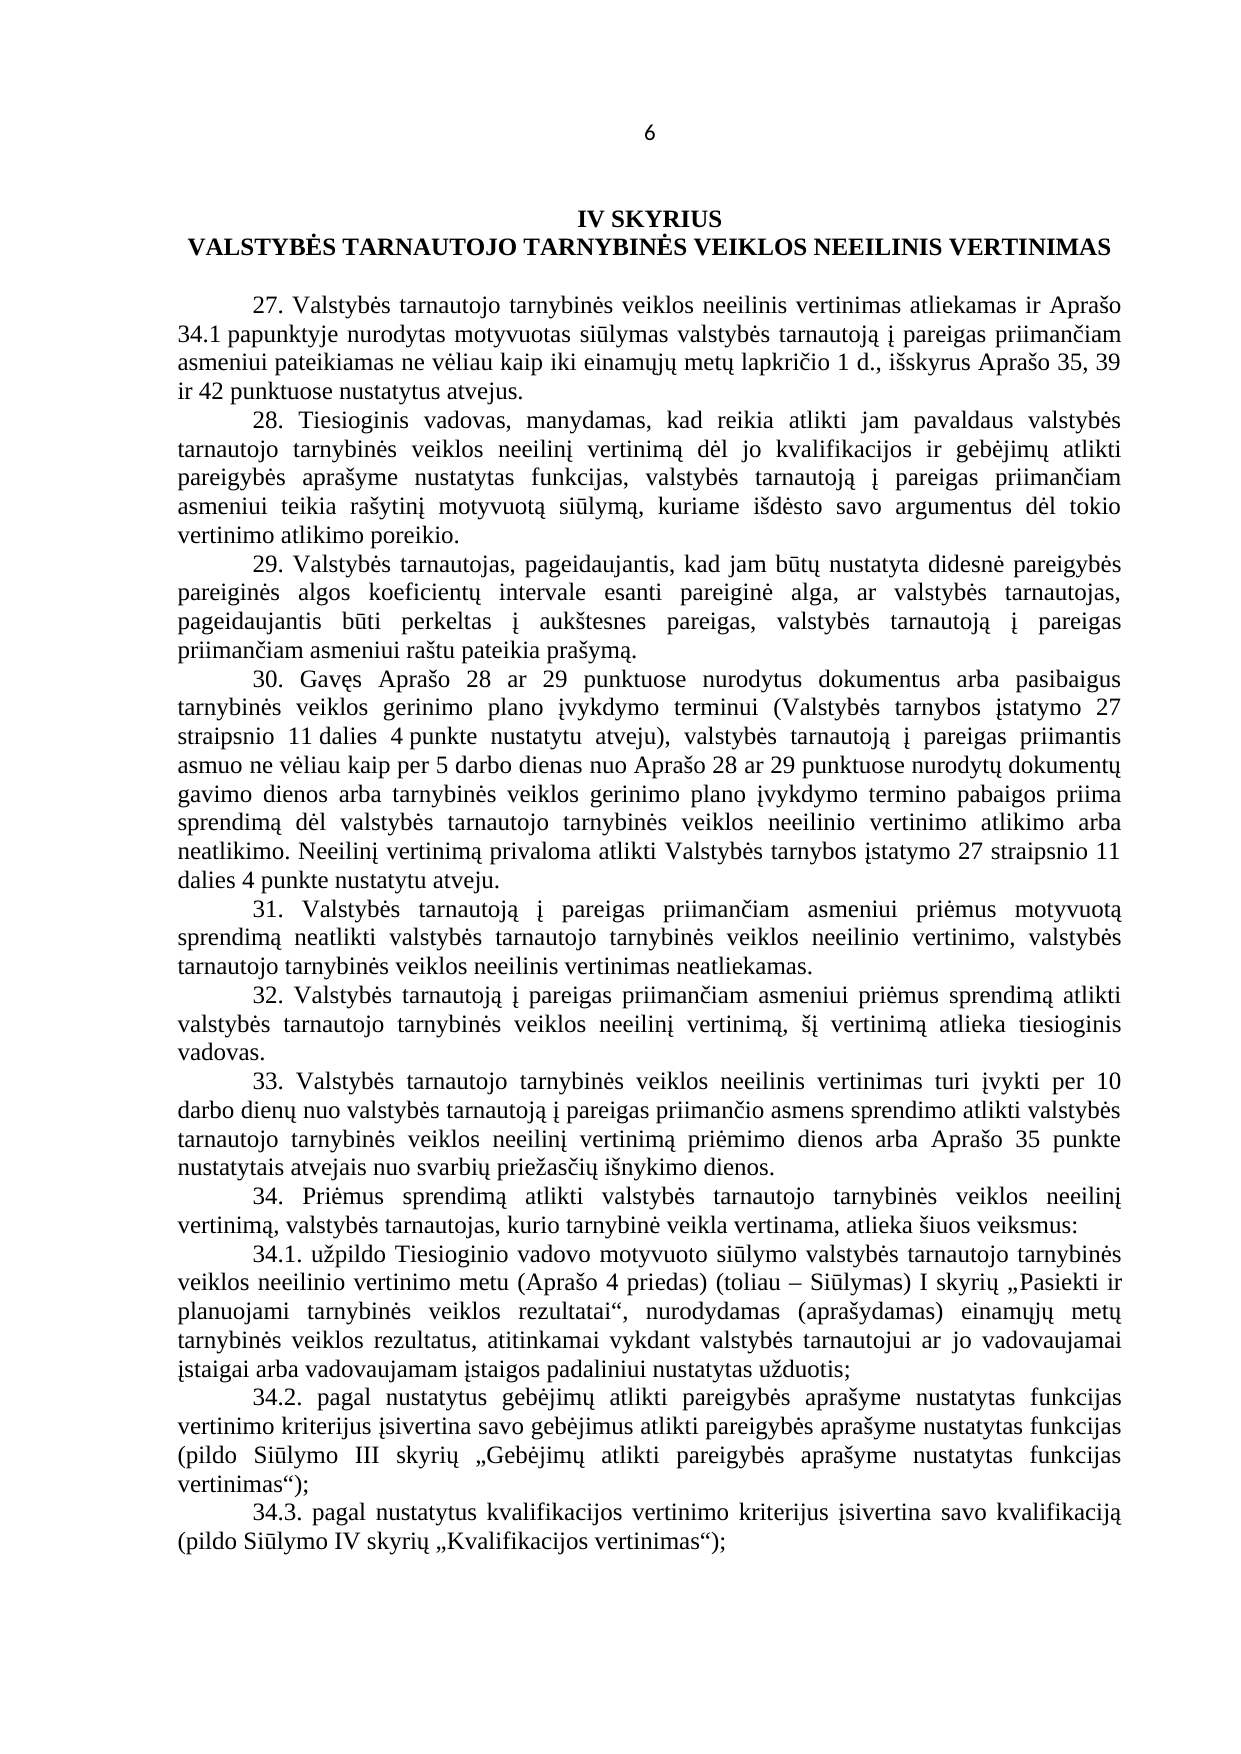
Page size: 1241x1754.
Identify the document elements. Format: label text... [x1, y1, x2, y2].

text IV SKYRIUS [177, 204, 1122, 232]
text 33. Valstybės tarnautojo tarnybinės veiklos neeilinis vertinimas turi įvykti per 10 darbo dienų nuo valstybės tarnautoją į pareigas priimančio asmens sprendimo atlikti valstybės tarnautojo tarnybinės veiklos neeilinį vertinimą priėmimo dienos arba Aprašo 35 punkte nustatytais atvejais nuo svarbių priežasčių išnykimo dienos. [177, 1066, 1122, 1181]
text VALSTYBĖS TARNAUTOJO TARNYBINĖS VEIKLOS NEEILINIS VERTINIMAS [177, 232, 1122, 261]
text 28. Tiesioginis vadovas, manydamas, kad reikia atlikti jam pavaldaus valstybės tarnautojo tarnybinės veiklos neeilinį vertinimą dėl jo kvalifikacijos ir gebėjimų atlikti pareigybės aprašyme nustatytas funkcijas, valstybės tarnautoją į pareigas priimančiam asmeniui teikia rašytinį motyvuotą siūlymą, kuriame išdėsto savo argumentus dėl tokio vertinimo atlikimo poreikio. [177, 405, 1122, 549]
text 32. Valstybės tarnautoją į pareigas priimančiam asmeniui priėmus sprendimą atlikti valstybės tarnautojo tarnybinės veiklos neeilinį vertinimą, šį vertinimą atlieka tiesioginis vadovas. [177, 980, 1122, 1066]
text 30. Gavęs Aprašo 28 ar 29 punktuose nurodytus dokumentus arba pasibaigus tarnybinės veiklos gerinimo plano įvykdymo terminui (Valstybės tarnybos įstatymo 27 straipsnio 11 dalies 4 punkte nustatytu atveju), valstybės tarnautoją į pareigas priimantis asmuo ne vėliau kaip per 5 darbo dienas nuo Aprašo 28 ar 29 punktuose nurodytų dokumentų gavimo dienos arba tarnybinės veiklos gerinimo plano įvykdymo termino pabaigos priima sprendimą dėl valstybės tarnautojo tarnybinės veiklos neeilinio vertinimo atlikimo arba neatlikimo. Neeilinį vertinimą privaloma atlikti Valstybės tarnybos įstatymo 27 straipsnio 11 dalies 4 punkte nustatytu atveju. [177, 664, 1122, 894]
text 34.1. užpildo Tiesioginio vadovo motyvuoto siūlymo valstybės tarnautojo tarnybinės veiklos neeilinio vertinimo metu (Aprašo 4 priedas) (toliau – Siūlymas) I skyrių „Pasiekti ir planuojami tarnybinės veiklos rezultatai“, nurodydamas (aprašydamas) einamųjų metų tarnybinės veiklos rezultatus, atitinkamai vykdant valstybės tarnautojui ar jo vadovaujamai įstaigai arba vadovaujamam įstaigos padaliniui nustatytas užduotis; [177, 1239, 1122, 1382]
text 31. Valstybės tarnautoją į pareigas priimančiam asmeniui priėmus motyvuotą sprendimą neatlikti valstybės tarnautojo tarnybinės veiklos neeilinio vertinimo, valstybės tarnautojo tarnybinės veiklos neeilinis vertinimas neatliekamas. [177, 894, 1122, 980]
text 34.2. pagal nustatytus gebėjimų atlikti pareigybės aprašyme nustatytas funkcijas vertinimo kriterijus įsivertina savo gebėjimus atlikti pareigybės aprašyme nustatytas funkcijas (pildo Siūlymo III skyrių „Gebėjimų atlikti pareigybės aprašyme nustatytas funkcijas vertinimas“); [177, 1382, 1122, 1497]
text 34. Priėmus sprendimą atlikti valstybės tarnautojo tarnybinės veiklos neeilinį vertinimą, valstybės tarnautojas, kurio tarnybinė veikla vertinama, atlieka šiuos veiksmus: [177, 1181, 1122, 1239]
text 29. Valstybės tarnautojas, pageidaujantis, kad jam būtų nustatyta didesnė pareigybės pareiginės algos koeficientų intervale esanti pareiginė alga, ar valstybės tarnautojas, pageidaujantis būti perkeltas į aukštesnes pareigas, valstybės tarnautoją į pareigas priimančiam asmeniui raštu pateikia prašymą. [177, 549, 1122, 664]
text 34.3. pagal nustatytus kvalifikacijos vertinimo kriterijus įsivertina savo kvalifikaciją (pildo Siūlymo IV skyrių „Kvalifikacijos vertinimas“); [177, 1497, 1122, 1555]
text 27. Valstybės tarnautojo tarnybinės veiklos neeilinis vertinimas atliekamas ir Aprašo 34.1 papunktyje nurodytas motyvuotas siūlymas valstybės tarnautoją į pareigas priimančiam asmeniui pateikiamas ne vėliau kaip iki einamųjų metų lapkričio 1 d., išskyrus Aprašo 35, 39 ir 42 punktuose nustatytus atvejus. [177, 290, 1122, 405]
